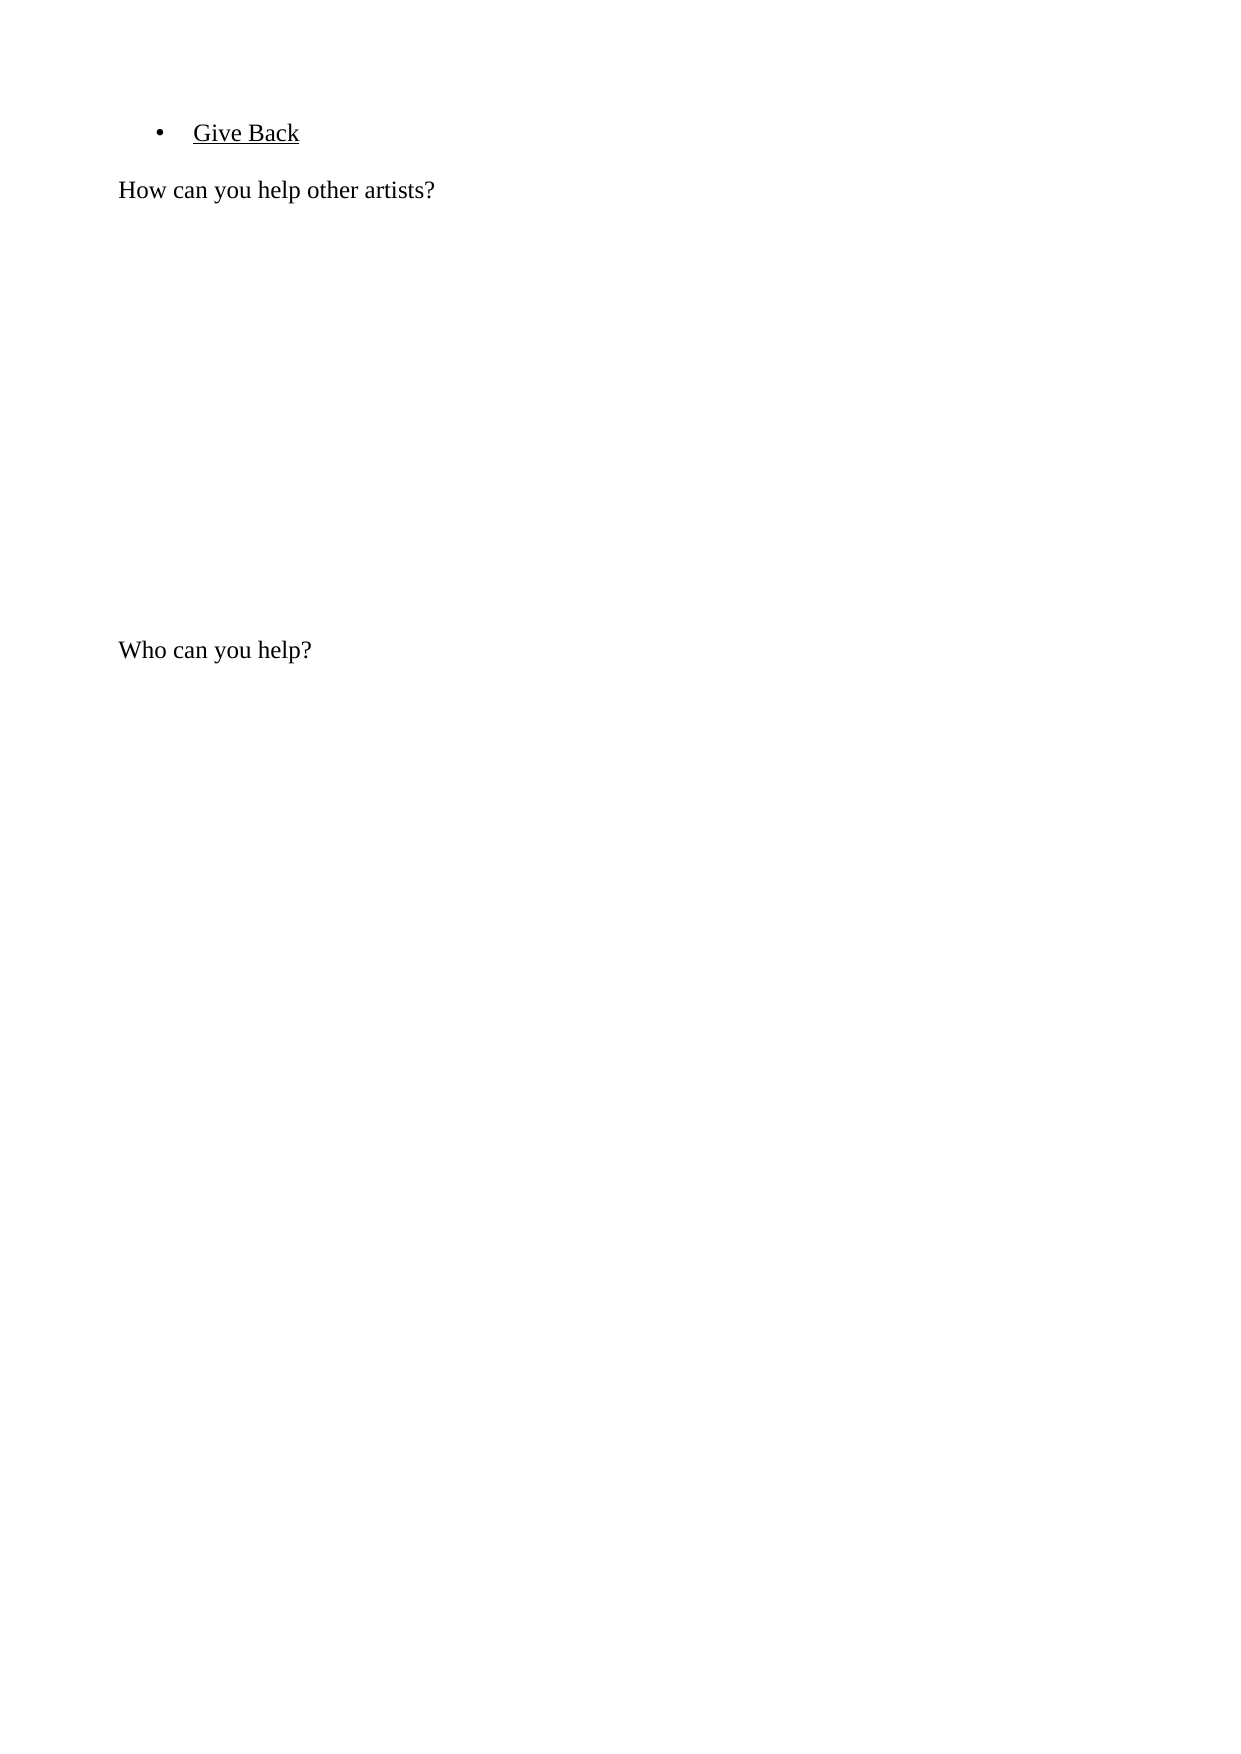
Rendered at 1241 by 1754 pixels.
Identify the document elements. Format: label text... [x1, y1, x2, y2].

text Who can you help? [118, 636, 1122, 664]
list Give Back [156, 118, 1122, 147]
text How can you help other artists? [118, 176, 1122, 204]
